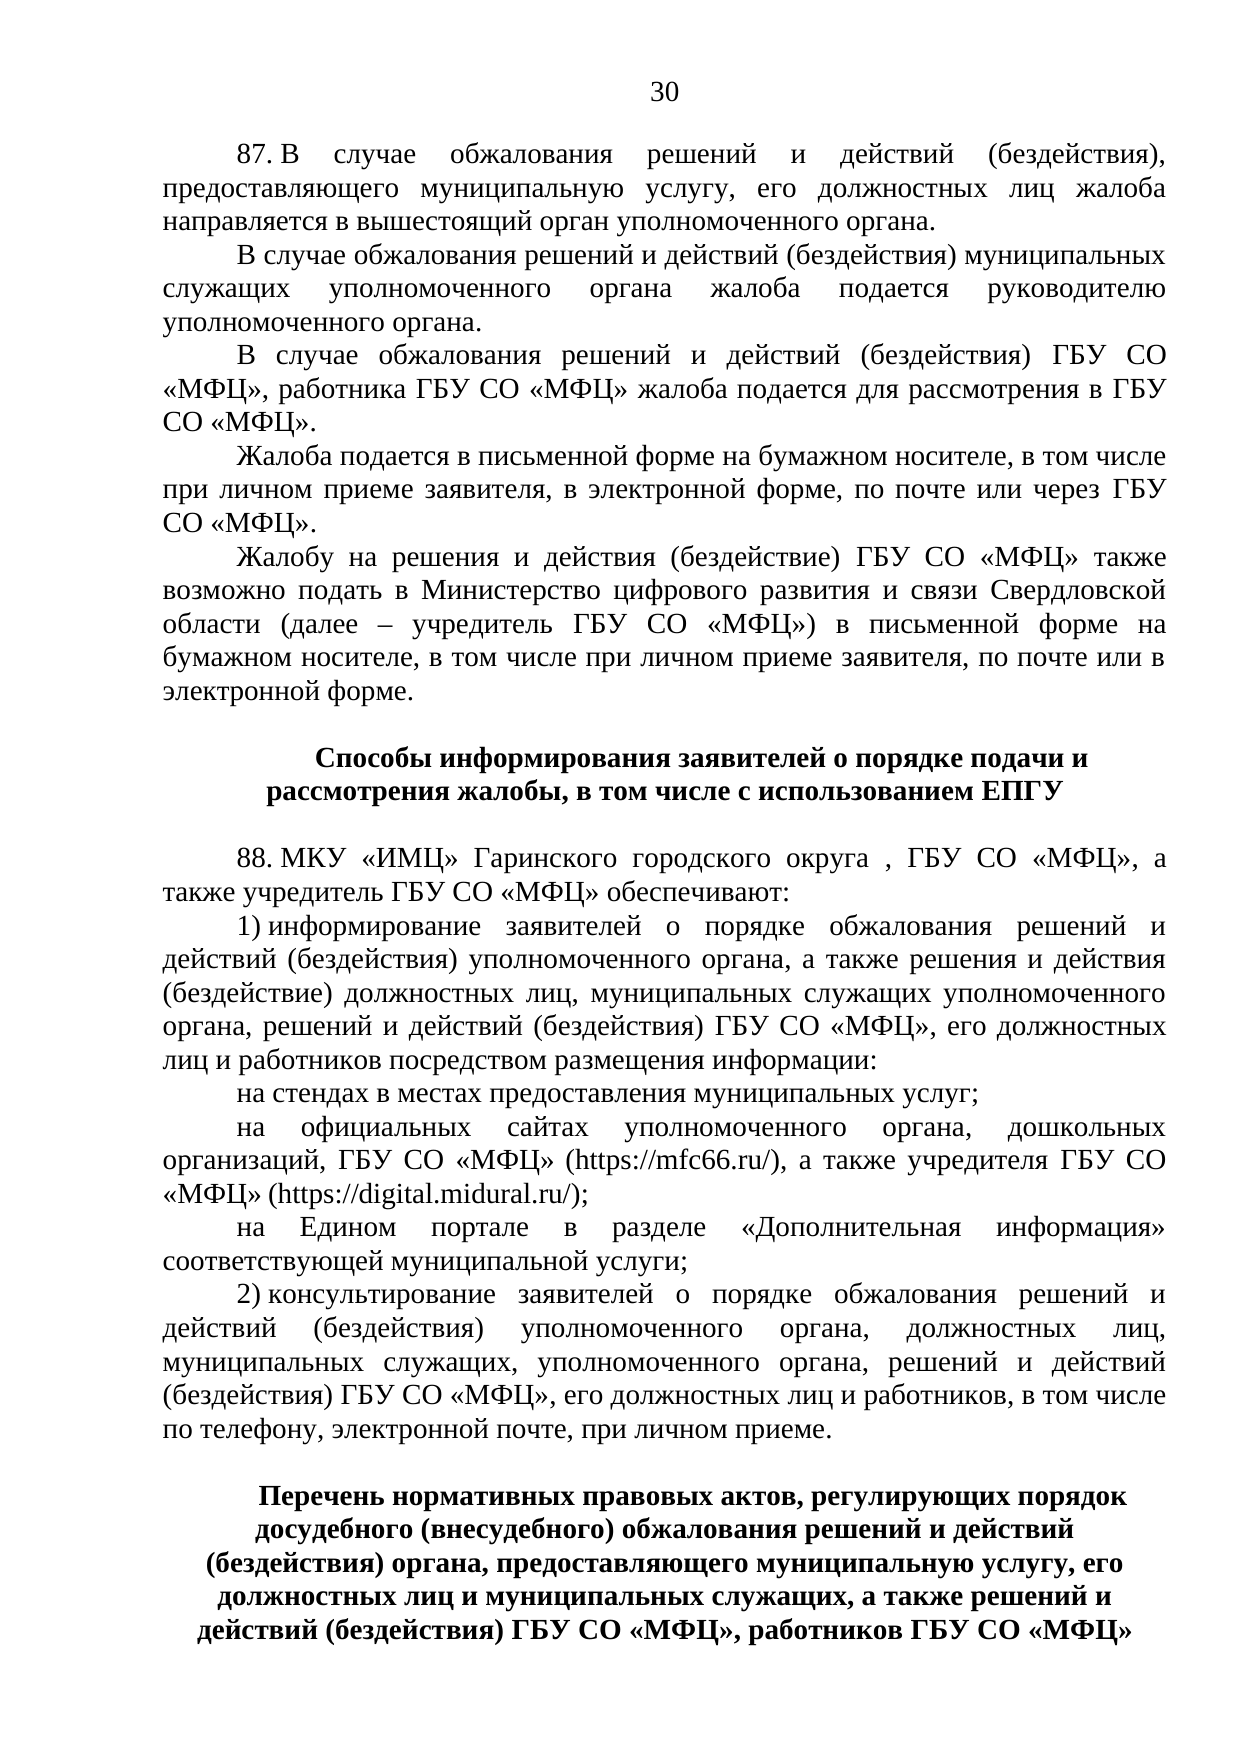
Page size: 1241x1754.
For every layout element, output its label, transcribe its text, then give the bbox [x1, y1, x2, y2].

text Способы информирования заявителей о порядке подачи и рассмотрения жалобы, в том числе с использованием ЕПГУ [162, 740, 1167, 807]
text 1) информирование заявителей о порядке обжалования решений и действий (бездействия) уполномоченного органа, а также решения и действия (бездействие) должностных лиц, муниципальных служащих уполномоченного органа, решений и действий (бездействия) ГБУ СО «МФЦ», его должностных лиц и работников посредством размещения информации: [162, 908, 1167, 1075]
text Жалобу на решения и действия (бездействие) ГБУ СО «МФЦ» также возможно подать в Министерство цифрового развития и связи Свердловской области (далее – учредитель ГБУ СО «МФЦ») в письменной форме на бумажном носителе, в том числе при личном приеме заявителя, по почте или в электронной форме. [162, 539, 1167, 706]
text В случае обжалования решений и действий (бездействия) муниципальных служащих уполномоченного органа жалоба подается руководителю уполномоченного органа. [162, 237, 1167, 337]
text Жалоба подается в письменной форме на бумажном носителе, в том числе при личном приеме заявителя, в электронной форме, по почте или через ГБУ СО «МФЦ». [162, 438, 1167, 539]
text В случае обжалования решений и действий (бездействия) ГБУ СО «МФЦ», работника ГБУ СО «МФЦ» жалоба подается для рассмотрения в ГБУ СО «МФЦ». [162, 337, 1167, 438]
text 2) консультирование заявителей о порядке обжалования решений и действий (бездействия) уполномоченного органа, должностных лиц, муниципальных служащих, уполномоченного органа, решений и действий (бездействия) ГБУ СО «МФЦ», его должностных лиц и работников, в том числе по телефону, электронной почте, при личном приеме. [162, 1277, 1167, 1444]
text Перечень нормативных правовых актов, регулирующих порядок досудебного (внесудебного) обжалования решений и действий (бездействия) органа, предоставляющего муниципальную услугу, его должностных лиц и муниципальных служащих, а также решений и действий (бездействия) ГБУ СО «МФЦ», работников ГБУ СО «МФЦ» [162, 1478, 1167, 1646]
text 87. В случае обжалования решений и действий (бездействия), предоставляющего муниципальную услугу, его должностных лиц жалоба направляется в вышестоящий орган уполномоченного органа. [162, 136, 1167, 237]
text 88. МКУ «ИМЦ» Гаринского городского округа , ГБУ СО «МФЦ», а также учредитель ГБУ СО «МФЦ» обеспечивают: [162, 841, 1167, 908]
text на Едином портале в разделе «Дополнительная информация» соответствующей муниципальной услуги; [162, 1209, 1167, 1277]
text на стендах в местах предоставления муниципальных услуг; [162, 1075, 1167, 1109]
text на официальных сайтах уполномоченного органа, дошкольных организаций, ГБУ СО «МФЦ» (https://mfc66.ru/), а также учредителя ГБУ СО «МФЦ» (https://digital.midural.ru/); [162, 1109, 1167, 1209]
